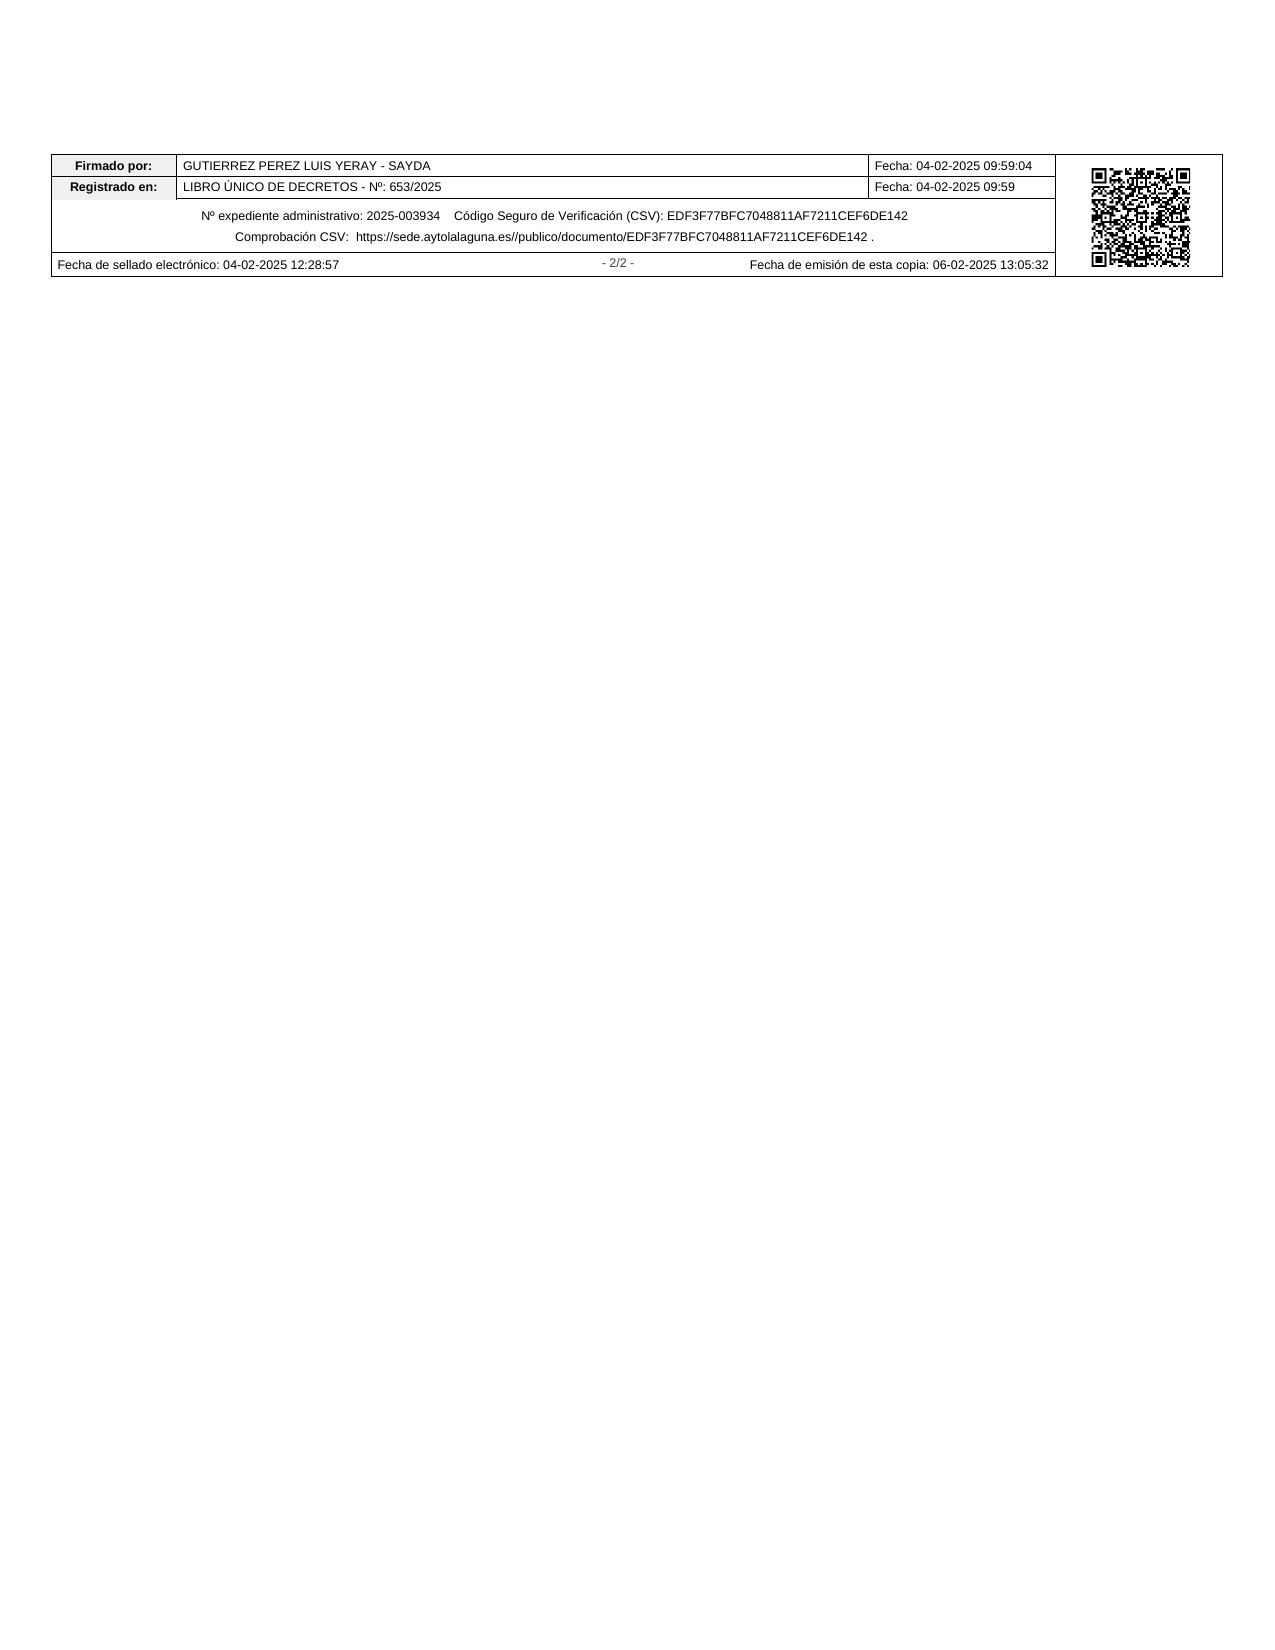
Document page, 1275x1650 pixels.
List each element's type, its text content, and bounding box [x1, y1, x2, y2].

table_header Firmado por: [52, 155, 176, 176]
table_cell Fecha de sellado electrónico: 04-02-2025 12:28:57 - 2/2 - Fecha de emisión de esta copia: 06-02-2025 13:05:32 [52, 253, 1055, 276]
table_header GUTIERREZ PEREZ LUIS YERAY - SAYDA [177, 155, 868, 176]
table_cell Registrado en: [52, 177, 176, 198]
table_cell LIBRO ÚNICO DE DECRETOS - Nº: 653/2025 [177, 177, 868, 198]
table_cell Nº expediente administrativo: 2025-003934 Código Seguro de Verificación (CSV): EDF3F77BFC7048811AF7211CEF6DE142 Comprobación CSV: https://sede.aytolalaguna.es//publico/documento/EDF3F77BFC7048811AF7211CEF6DE142 . [52, 199, 1055, 252]
table_cell Fecha: 04-02-2025 09:59 [869, 177, 1055, 198]
table_header [1056, 155, 1222, 276]
table_header Fecha: 04-02-2025 09:59:04 [869, 155, 1055, 176]
